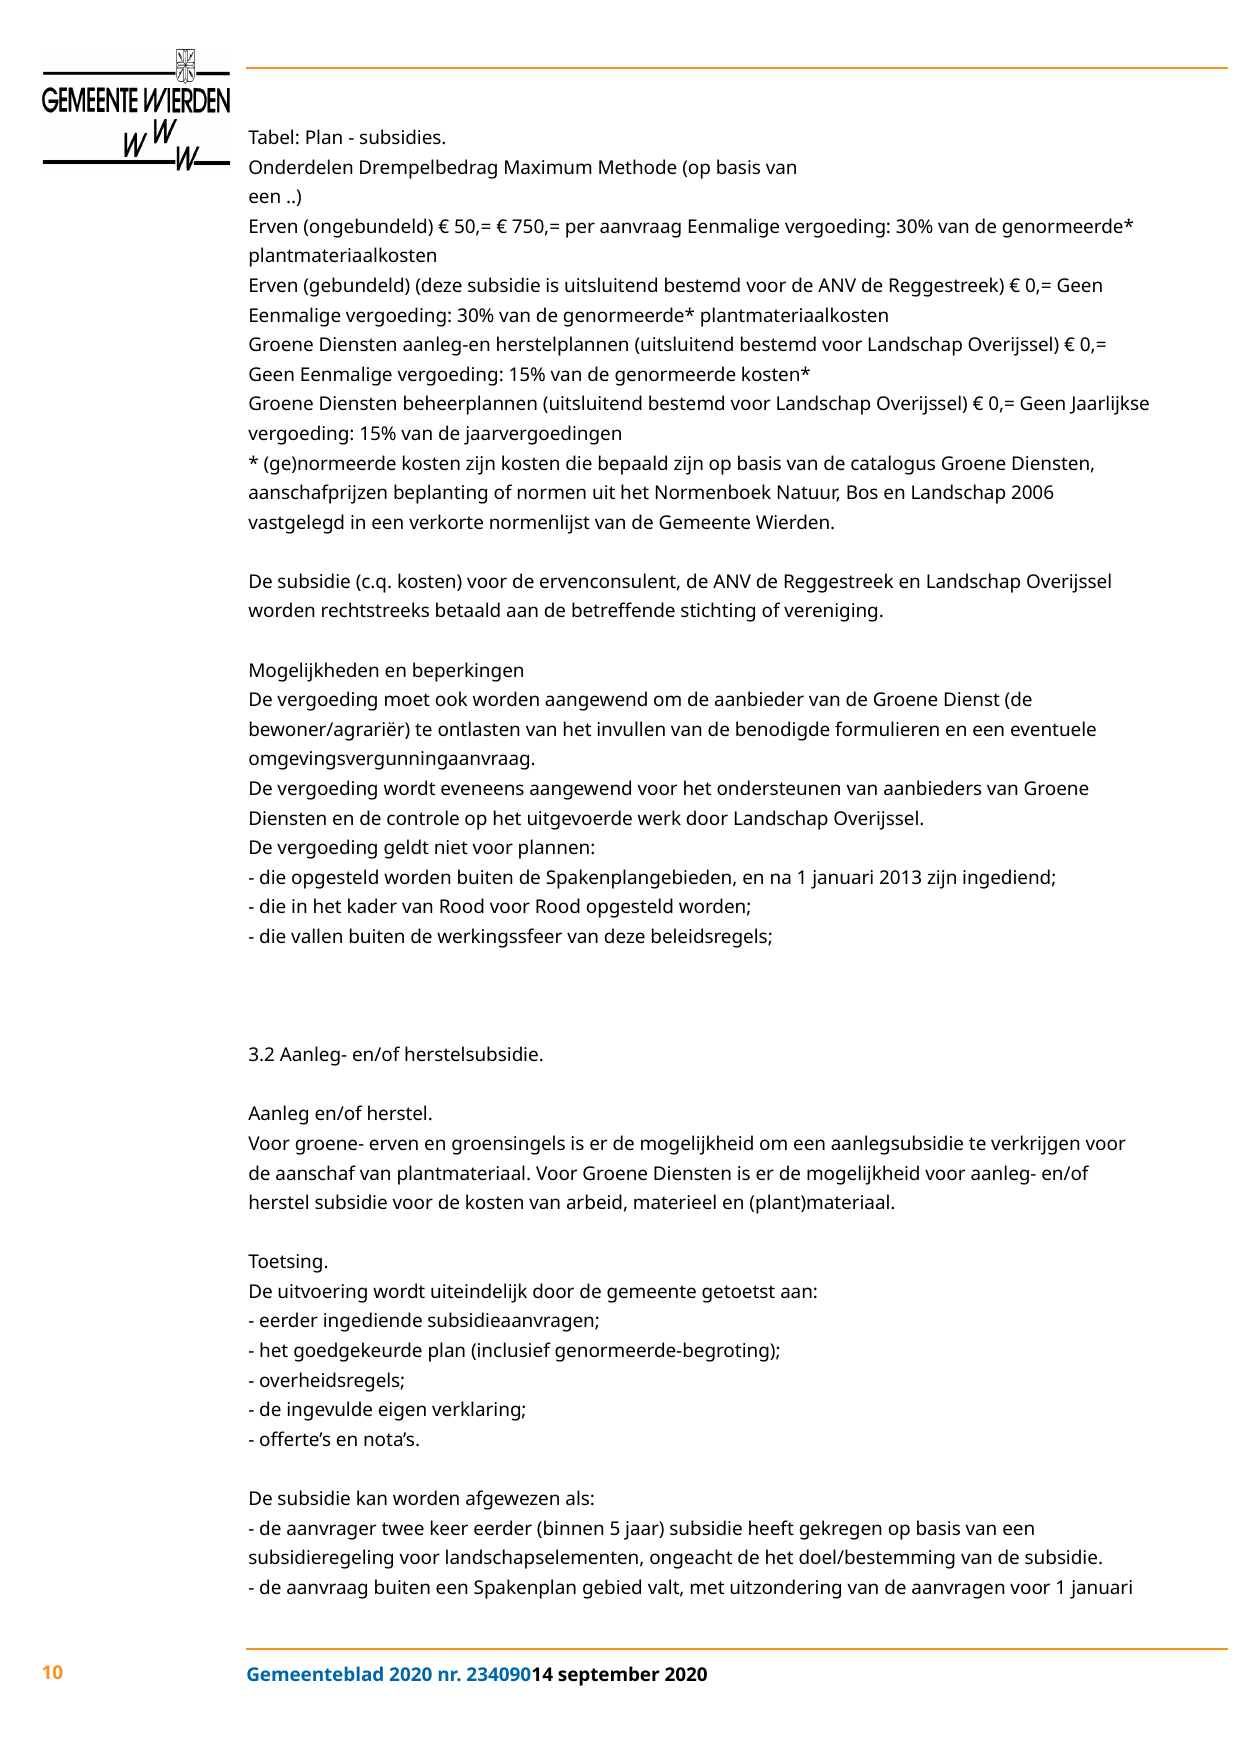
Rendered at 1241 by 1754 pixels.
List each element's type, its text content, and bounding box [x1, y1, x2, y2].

text Voor groene- erven en groensingels is er de mogelijkheid om een aanlegsubsidie te verkrijgen voor de aanschaf van plantmateriaal. Voor Groene Diensten is er de mogelijkheid voor aanleg- en/of herstel subsidie voor de kosten van arbeid, materieel en (plant)materiaal. [248, 1130, 1152, 1215]
text De subsidie kan worden afgewezen als: [248, 1485, 1152, 1511]
text De uitvoering wordt uiteindelijk door de gemeente getoetst aan: [248, 1278, 1152, 1304]
text - eerder ingediende subsidieaanvragen; [248, 1308, 1152, 1333]
text 3.2 Aanleg- en/of herstelsubsidie. [248, 1041, 1152, 1067]
text Aanleg en/of herstel. [248, 1101, 1152, 1126]
text Tabel: Plan - subsidies. [248, 124, 1152, 150]
text - die vallen buiten de werkingssfeer van deze beleidsregels; [248, 923, 1152, 949]
text Groene Diensten aanleg-en herstelplannen (uitsluitend bestemd voor Landschap Overijssel) € 0,= Geen Eenmalige vergoeding: 15% van de genormeerde kosten* [248, 331, 1152, 387]
text - die in het kader van Rood voor Rood opgesteld worden; [248, 893, 1152, 919]
text * (ge)normeerde kosten zijn kosten die bepaald zijn op basis van de catalogus Groene Diensten, aanschafprijzen beplanting of normen uit het Normenboek Natuur, Bos en Landschap 2006 vastgelegd in een verkorte normenlijst van de Gemeente Wierden. [248, 450, 1152, 535]
text Toetsing. [248, 1248, 1152, 1274]
text Onderdelen Drempelbedrag Maximum Methode (op basis van [248, 154, 1152, 180]
text - offerte’s en nota’s. [248, 1426, 1152, 1452]
text - de ingevulde eigen verklaring; [248, 1396, 1152, 1422]
picture [41, 47, 231, 172]
text - de aanvrager twee keer eerder (binnen 5 jaar) subsidie heeft gekregen op basis van een subsidieregeling voor landschapselementen, ongeacht de het doel/bestemming van de subsidie. [248, 1515, 1152, 1570]
text Mogelijkheden en beperkingen [248, 657, 1152, 683]
text - de aanvraag buiten een Spakenplan gebied valt, met uitzondering van de aanvragen voor 1 januari [248, 1574, 1152, 1600]
text - die opgesteld worden buiten de Spakenplangebieden, en na 1 januari 2013 zijn ingediend; [248, 864, 1152, 890]
text Erven (gebundeld) (deze subsidie is uitsluitend bestemd voor de ANV de Reggestreek) € 0,= Geen Eenmalige vergoeding: 30% van de genormeerde* plantmateriaalkosten [248, 272, 1152, 328]
text De vergoeding geldt niet voor plannen: [248, 834, 1152, 860]
text De vergoeding wordt eveneens aangewend voor het ondersteunen van aanbieders van Groene Diensten en de controle op het uitgevoerde werk door Landschap Overijssel. [248, 775, 1152, 831]
text De vergoeding moet ook worden aangewend om de aanbieder van de Groene Dienst (de bewoner/agrariër) te ontlasten van het invullen van de benodigde formulieren en een eventuele omgevingsvergunningaanvraag. [248, 686, 1152, 771]
text een ..) [248, 183, 1152, 209]
text Erven (ongebundeld) € 50,= € 750,= per aanvraag Eenmalige vergoeding: 30% van de genormeerde* plantmateriaalkosten [248, 213, 1152, 268]
text De subsidie (c.q. kosten) voor de ervenconsulent, de ANV de Reggestreek en Landschap Overijssel worden rechtstreeks betaald aan de betreffende stichting of vereniging. [248, 568, 1152, 623]
text Groene Diensten beheerplannen (uitsluitend bestemd voor Landschap Overijssel) € 0,= Geen Jaarlijkse vergoeding: 15% van de jaarvergoedingen [248, 391, 1152, 446]
text - het goedgekeurde plan (inclusief genormeerde-begroting); [248, 1337, 1152, 1363]
text - overheidsregels; [248, 1367, 1152, 1393]
